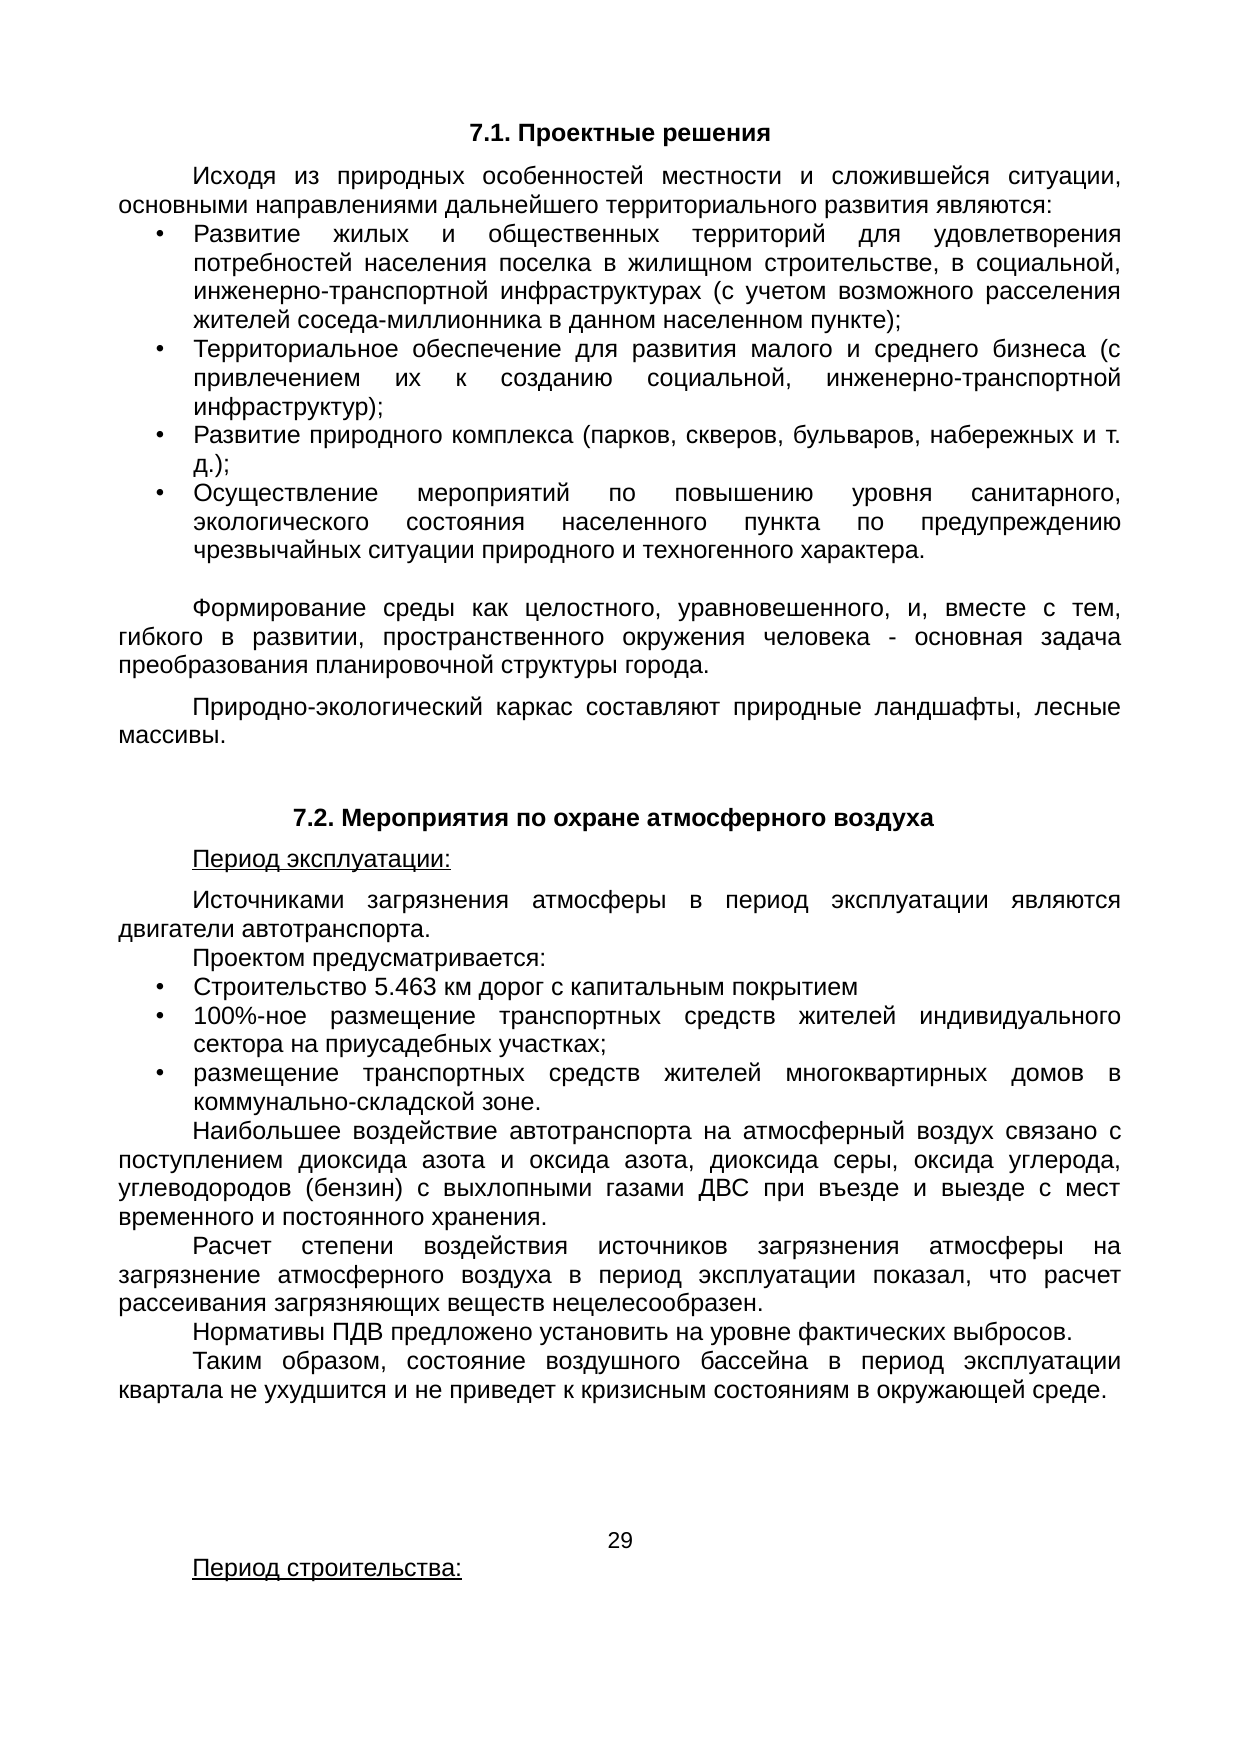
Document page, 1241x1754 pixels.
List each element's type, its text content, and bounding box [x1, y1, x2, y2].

text Расчет степени воздействия источников загрязнения атмосферы на загрязнение атмосферного воздуха в период эксплуатации показал, что расчет рассеивания загрязняющих веществ нецелесообразен. [118, 1231, 1122, 1317]
list размещение транспортных средств жителей многоквартирных домов в коммунально-складской зоне. [156, 1058, 1122, 1116]
text Период строительства: [118, 1553, 1122, 1582]
text Проектом предусматривается: [118, 943, 1122, 972]
list 100%-ное размещение транспортных средств жителей индивидуального сектора на приусадебных участках; [156, 1001, 1122, 1058]
text 6 [118, 1527, 1122, 1553]
text 7.2. Мероприятия по охране атмосферного воздуха [118, 803, 1122, 832]
list Осуществление мероприятий по повышению уровня санитарного, экологического состояния населенного пункта по предупреждению чрезвычайных ситуации природного и техногенного характера. [156, 478, 1122, 564]
list Строительство 5.463 км дорог с капитальным покрытием [156, 972, 1122, 1001]
list Территориальное обеспечение для развития малого и среднего бизнеса (с привлечением их к созданию социальной, инженерно-транспортной инфраструктур); [156, 334, 1122, 420]
text Формирование среды как целостного, уравновешенного, и, вместе с тем, гибкого в развитии, пространственного окружения человека - основная задача преобразования планировочной структуры города. [118, 593, 1122, 679]
list Развитие природного комплекса (парков, скверов, бульваров, набережных и т. д.); [156, 420, 1122, 478]
text Исходя из природных особенностей местности и сложившейся ситуации, основными направлениями дальнейшего территориального развития являются: [118, 161, 1122, 219]
text 7.1. Проектные решения [118, 118, 1122, 147]
text Нормативы ПДВ предложено установить на уровне фактических выбросов. [118, 1317, 1122, 1346]
text Источниками загрязнения атмосферы в период эксплуатации являются двигатели автотранспорта. [118, 886, 1122, 943]
text Наибольшее воздействие автотранспорта на атмосферный воздух связано с поступлением диоксида азота и оксида азота, диоксида серы, оксида углерода, углеводородов (бензин) с выхлопными газами ДВС при въезде и выезде с мест временного и постоянного хранения. [118, 1116, 1122, 1231]
text Период эксплуатации: [118, 844, 1122, 873]
text Природно-экологический каркас составляют природные ландшафты, лесные массивы. [118, 692, 1122, 749]
list Развитие жилых и общественных территорий для удовлетворения потребностей населения поселка в жилищном строительстве, в социальной, инженерно-транспортной инфраструктурах (с учетом возможного расселения жителей соседа-миллионника в данном населенном пункте); [156, 219, 1122, 334]
text Таким образом, состояние воздушного бассейна в период эксплуатации квартала не ухудшится и не приведет к кризисным состояниям в окружающей среде. [118, 1346, 1122, 1403]
